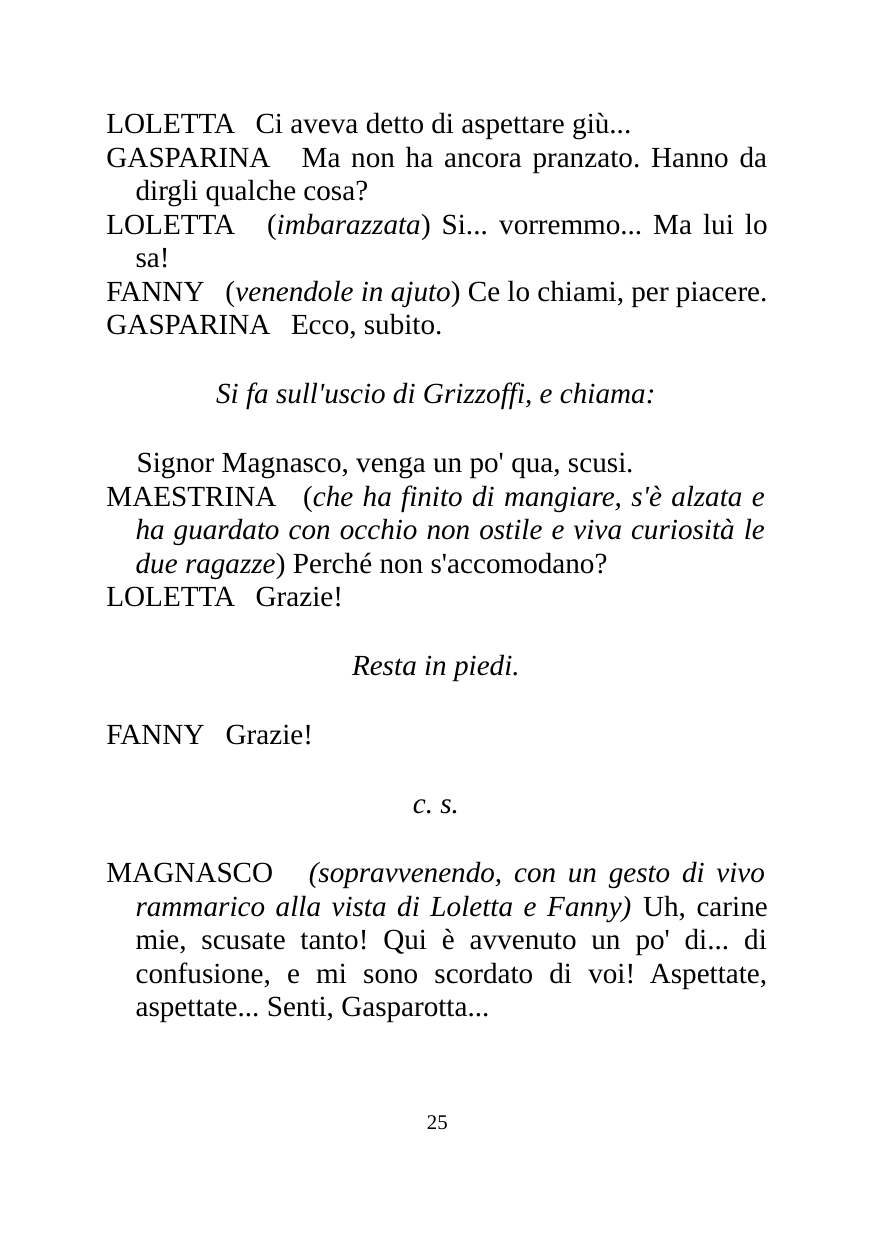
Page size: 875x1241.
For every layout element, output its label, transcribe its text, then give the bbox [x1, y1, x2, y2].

text Signor Magnasco, venga un po' qua, scusi. [136, 445, 768, 479]
text MAESTRINA (che ha finito di mangiare, s'è alzata e ha guardato con occhio non ostile e viva curiosità le due ragazze) Perché non s'accomodano? [106, 479, 768, 579]
text MAGNASCO (sopravvenendo, con un gesto di vivo rammarico alla vista di Loletta e Fanny) Uh, carine mie, scusate tanto! Qui è avvenuto un po' di... di confusione, e mi sono scordato di voi! Aspettate, aspettate... Senti, Gasparotta... [106, 855, 768, 1023]
text LOLETTA Grazie! [106, 579, 768, 613]
text Si fa sull'uscio di Grizzoffi, e chiama: [106, 376, 768, 410]
text GASPARINA Ma non ha ancora pranzato. Hanno da dirgli qualche cosa? [106, 140, 768, 207]
text Resta in piedi. [106, 648, 768, 682]
text FANNY (venendole in ajuto) Ce lo chiami, per piacere. [106, 274, 768, 307]
text GASPARINA Ecco, subito. [106, 307, 768, 341]
text LOLETTA (imbarazzata) Si... vorremmo... Ma lui lo sa! [106, 207, 768, 274]
text FANNY Grazie! [106, 717, 768, 751]
text LOLETTA Ci aveva detto di aspettare giù... [106, 106, 768, 140]
text c. s. [106, 786, 768, 820]
